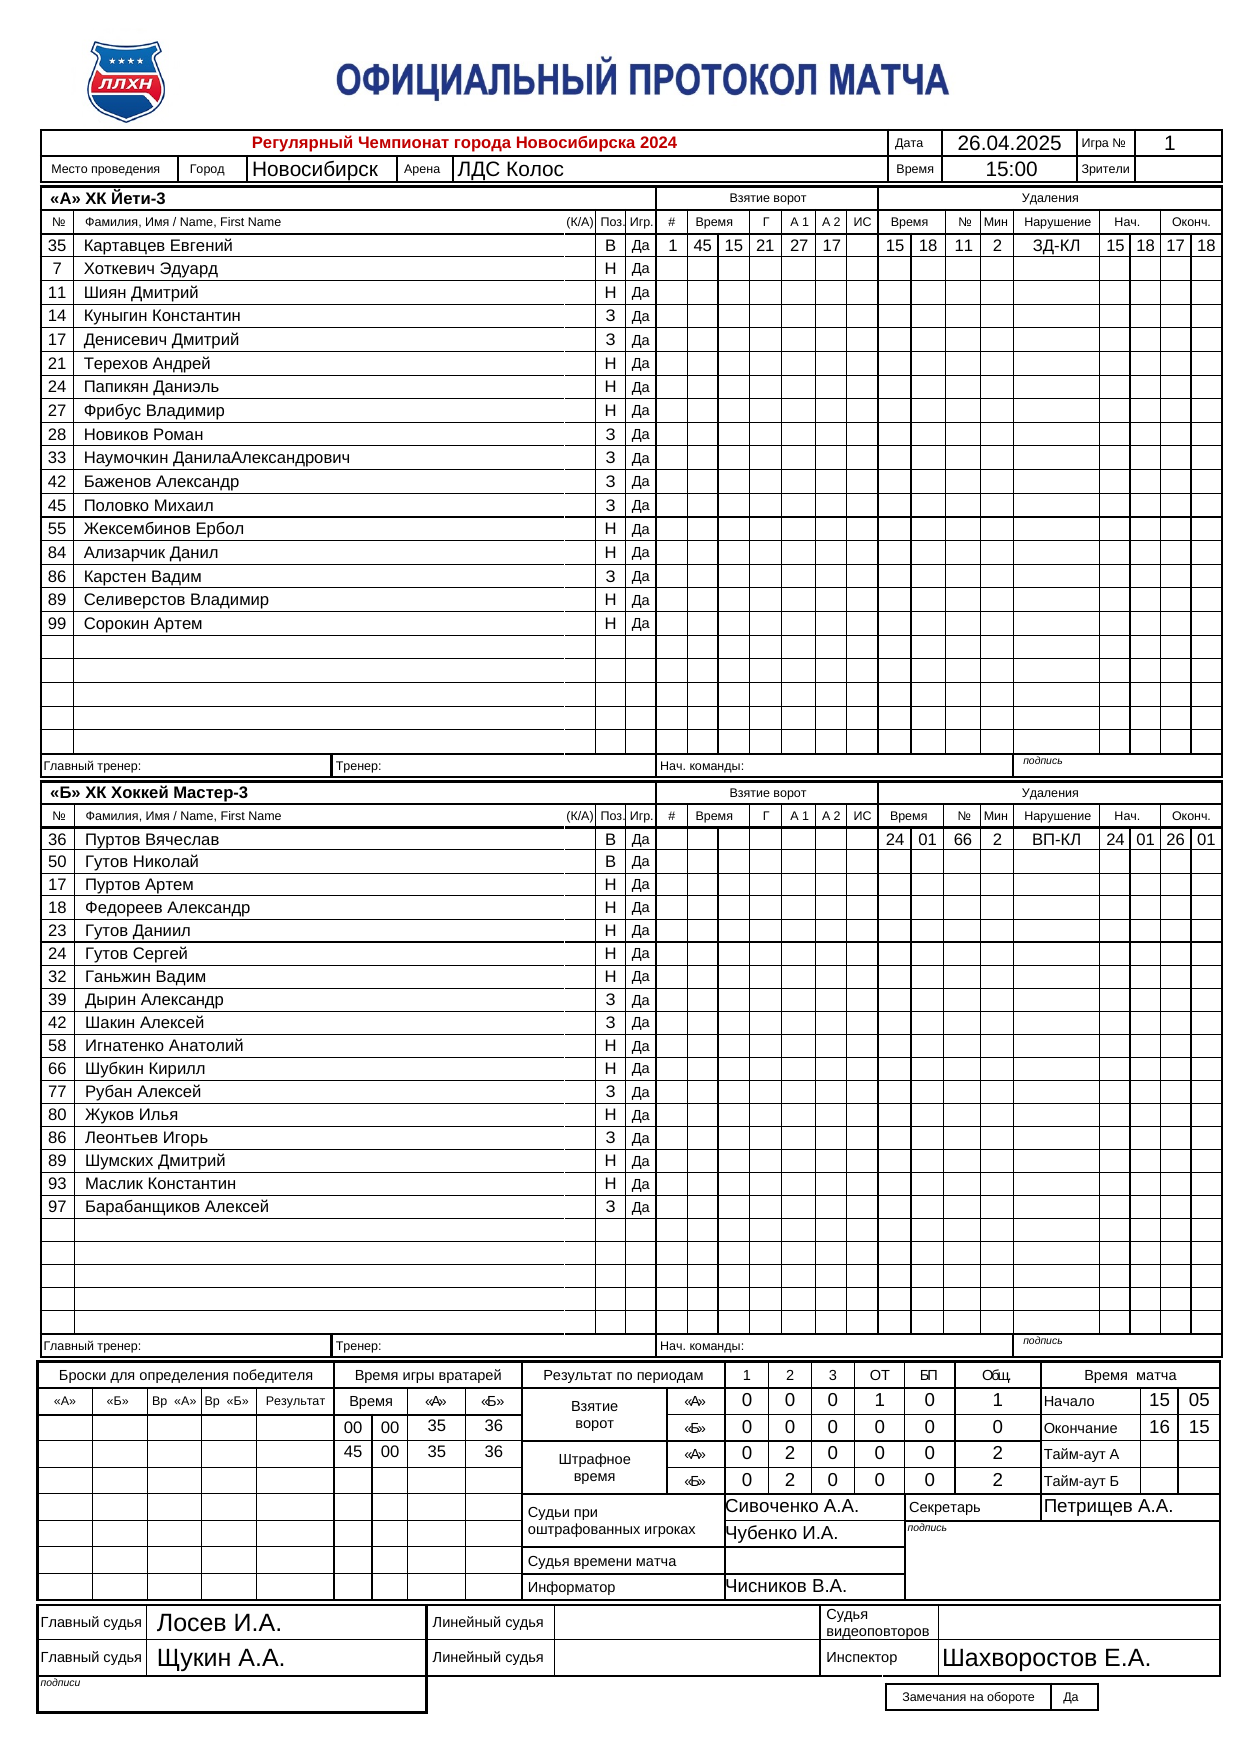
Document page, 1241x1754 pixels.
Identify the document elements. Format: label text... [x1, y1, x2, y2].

table_cell [782, 328, 815, 351]
table_cell Да [626, 1081, 655, 1103]
table_cell [1014, 281, 1099, 303]
table_cell [816, 1058, 846, 1079]
table_cell 0 [769, 1389, 811, 1413]
table_cell 66 [42, 1058, 74, 1079]
table_cell Арена [398, 157, 452, 181]
table_cell [944, 1104, 980, 1126]
table_cell Нач. [1100, 211, 1160, 233]
table_cell [847, 1173, 877, 1195]
table_cell Да [626, 850, 655, 872]
table_cell [688, 352, 717, 374]
table_cell 0 [855, 1415, 904, 1440]
table_cell [42, 707, 73, 729]
table_cell [847, 1219, 877, 1241]
table_cell Оконч. [1161, 211, 1221, 233]
table_cell [1192, 352, 1221, 374]
table_cell [565, 376, 595, 398]
table_cell [688, 1173, 717, 1195]
table_cell [750, 588, 781, 611]
table_cell 32 [42, 966, 74, 987]
table_cell [75, 1265, 564, 1287]
table_cell подписи [39, 1677, 425, 1711]
table_cell Нач. команды: [657, 755, 1012, 776]
table_cell [657, 730, 687, 753]
table_cell [912, 1127, 943, 1149]
table_cell ЛДС Колос [454, 157, 887, 181]
table_cell [944, 943, 980, 964]
table_cell Главный тренер: [42, 1335, 330, 1356]
table_cell [847, 707, 877, 729]
table_cell [782, 1081, 815, 1103]
table_cell [847, 1104, 877, 1126]
table_cell Н [596, 588, 625, 611]
table_cell [912, 850, 943, 872]
table_cell 17 [816, 235, 846, 256]
table_cell [750, 1242, 781, 1264]
table_cell [1014, 328, 1099, 351]
table_cell [912, 1058, 943, 1079]
table_cell [1100, 730, 1129, 753]
table_cell [1131, 730, 1160, 753]
table_cell [1131, 470, 1160, 493]
table_cell [565, 1104, 595, 1126]
table_cell Да [626, 518, 655, 540]
table_cell Н [596, 541, 625, 564]
table_cell [257, 1494, 333, 1520]
table_cell А 1 [782, 211, 815, 233]
table_cell 11 [42, 281, 73, 303]
table_cell [688, 565, 717, 587]
table_cell [1100, 518, 1129, 540]
table_cell [1192, 1104, 1221, 1126]
table_cell 35 [42, 235, 73, 256]
table_cell 50 [42, 850, 74, 872]
table_cell [74, 707, 564, 729]
table_cell Главный тренер: [42, 755, 330, 776]
table_cell [782, 850, 815, 872]
table_cell [657, 1173, 687, 1195]
table_cell [596, 1219, 625, 1241]
table_cell З [596, 1081, 625, 1103]
table_cell [1131, 850, 1160, 872]
table_cell [1100, 470, 1129, 493]
table_cell З [596, 989, 625, 1011]
table_cell [944, 1196, 980, 1218]
table_cell [1161, 1265, 1190, 1287]
table_cell [1100, 683, 1129, 706]
table_cell [719, 565, 749, 587]
table_cell [565, 1196, 595, 1218]
table_cell [750, 541, 781, 564]
table_cell 27 [782, 235, 815, 256]
table_cell [816, 565, 846, 587]
table_cell [782, 1311, 815, 1333]
table_cell [719, 683, 749, 706]
table_cell [944, 1012, 980, 1033]
table_cell [816, 541, 846, 564]
table_cell [657, 588, 687, 611]
table_cell [750, 305, 781, 327]
table_cell [1161, 1196, 1190, 1218]
table_cell [1014, 1288, 1099, 1310]
table_cell [847, 281, 877, 303]
table_cell [946, 305, 980, 327]
table_cell [782, 541, 815, 564]
table_cell «А» [668, 1389, 724, 1413]
table_cell [879, 328, 910, 351]
table_cell [981, 1012, 1013, 1033]
table_cell [1014, 352, 1099, 374]
table_cell [626, 1265, 655, 1287]
table_cell 18 [1131, 235, 1160, 256]
table_cell [1161, 1173, 1190, 1195]
table_cell [782, 636, 815, 658]
table_cell [782, 518, 815, 540]
table_cell [816, 281, 846, 303]
table_cell [912, 659, 945, 682]
table_cell [688, 494, 717, 516]
table_cell [847, 376, 877, 398]
table_cell [1161, 1150, 1190, 1172]
table_cell [1192, 1311, 1221, 1333]
table_cell [816, 829, 846, 849]
table_cell 18 [1192, 235, 1221, 256]
table_cell [1192, 730, 1221, 753]
table_cell [847, 920, 877, 941]
table_cell [946, 446, 980, 469]
table_cell [879, 1242, 910, 1264]
table_cell [981, 423, 1013, 445]
table_header 3 [812, 1363, 854, 1387]
table_cell [750, 518, 781, 540]
table_cell [912, 1242, 943, 1264]
table_cell [1131, 305, 1160, 327]
table_cell [1100, 1127, 1129, 1149]
table_cell З [596, 328, 625, 351]
table_cell [657, 1219, 687, 1241]
table_cell [39, 1416, 92, 1440]
table_cell [719, 707, 749, 729]
table_cell 55 [42, 518, 73, 540]
table_cell [688, 659, 717, 682]
table_cell [944, 1242, 980, 1264]
table_cell [1014, 1173, 1099, 1195]
table_cell [782, 446, 815, 469]
table_cell [816, 305, 846, 327]
table_cell [981, 989, 1013, 1011]
table_cell Н [596, 874, 625, 895]
table_cell З [596, 423, 625, 445]
table_cell 0 [855, 1442, 904, 1467]
table_cell [657, 1150, 687, 1172]
table_cell [719, 659, 749, 682]
table_cell [946, 541, 980, 564]
table_cell 0 [812, 1468, 854, 1493]
table_cell [688, 1265, 717, 1287]
table_cell [1100, 1219, 1129, 1241]
table_cell [750, 352, 781, 374]
table_cell 28 [42, 423, 73, 445]
table_cell [719, 1288, 749, 1310]
table_cell Да [626, 1127, 655, 1149]
table_cell [944, 850, 980, 872]
table_cell [202, 1574, 256, 1599]
table_cell [847, 423, 877, 445]
table_cell [782, 1127, 815, 1149]
table_cell [1131, 874, 1160, 895]
table_cell [750, 829, 781, 849]
table_cell [657, 1242, 687, 1264]
table_cell [847, 541, 877, 564]
table_cell [202, 1416, 256, 1440]
table_cell [42, 683, 73, 706]
table_cell Н [596, 920, 625, 941]
table_cell [1014, 896, 1099, 918]
table_cell Н [596, 1150, 625, 1172]
table_cell В [596, 829, 625, 849]
table_cell 89 [42, 1150, 74, 1172]
table_cell [1100, 707, 1129, 729]
table_cell [1100, 423, 1129, 445]
table_cell [148, 1521, 201, 1546]
table_cell [750, 1012, 781, 1033]
table_cell [1014, 446, 1099, 469]
table_cell Тренер: [333, 755, 655, 776]
table_cell [39, 1574, 92, 1599]
table_cell [847, 399, 877, 422]
table_cell [202, 1494, 256, 1520]
table_cell [74, 659, 564, 682]
table_cell [1192, 305, 1221, 327]
table_cell [816, 896, 846, 918]
table_cell [657, 659, 687, 682]
table_cell [912, 1173, 943, 1195]
table_cell [719, 1311, 749, 1333]
table_cell [335, 1494, 371, 1520]
table_cell [981, 1311, 1013, 1333]
table_cell [148, 1416, 201, 1440]
table_cell [1131, 399, 1160, 422]
table_cell (К/А) [565, 805, 595, 826]
table_cell [1131, 281, 1160, 303]
table_cell З [596, 1196, 625, 1218]
table_cell [565, 829, 595, 849]
table_cell [782, 1242, 815, 1264]
table_cell [1131, 1150, 1160, 1172]
table_cell [1014, 541, 1099, 564]
table_cell [912, 612, 945, 634]
table_cell [93, 1547, 147, 1573]
table_cell [1131, 683, 1160, 706]
table_cell «Б» [93, 1389, 147, 1413]
table_cell Сорокин Артем [74, 612, 564, 634]
table_cell [879, 565, 910, 587]
table_cell 99 [42, 612, 73, 634]
table_cell [981, 683, 1013, 706]
table_cell [816, 1173, 846, 1195]
table_cell [981, 1058, 1013, 1079]
table_cell Гутов Николай [75, 850, 564, 872]
table_cell [1161, 328, 1190, 351]
table_cell [1161, 376, 1190, 398]
table_cell [879, 920, 910, 941]
table_cell Время [688, 211, 749, 233]
table_cell [719, 1058, 749, 1079]
table_header Удаления [879, 188, 1221, 209]
table_cell [1161, 1219, 1190, 1241]
table_cell [1014, 423, 1099, 445]
table_cell [981, 399, 1013, 422]
table_cell [565, 874, 595, 895]
table_cell Судья видеоповторов [821, 1606, 938, 1639]
table_header Да [1052, 1685, 1097, 1709]
table_cell [688, 989, 717, 1011]
table_cell [1131, 1127, 1160, 1149]
table_cell [688, 1081, 717, 1103]
table_cell ВП-КЛ [1014, 829, 1099, 849]
table_cell [257, 1441, 333, 1467]
table_cell [946, 707, 980, 729]
table_cell [847, 1288, 877, 1310]
table_cell «А» [668, 1442, 724, 1467]
table_cell Н [596, 352, 625, 374]
table_cell [1100, 1242, 1129, 1264]
table_cell [782, 494, 815, 516]
table_cell 01 [912, 829, 943, 849]
table_cell [782, 896, 815, 918]
table_cell Да [626, 376, 655, 398]
table_cell [1131, 707, 1160, 729]
table_cell [847, 1058, 877, 1079]
table_cell Да [626, 1196, 655, 1218]
table_cell 0 [905, 1415, 954, 1440]
table_cell [1179, 1468, 1219, 1493]
table_cell [1100, 896, 1129, 918]
table_cell Да [626, 352, 655, 374]
table_cell [946, 730, 980, 753]
table_cell [688, 281, 717, 303]
table_cell [1014, 1219, 1099, 1241]
table_cell [42, 730, 73, 753]
table_cell [847, 257, 877, 280]
table_cell [657, 1127, 687, 1149]
table_cell Рубан Алексей [75, 1081, 564, 1103]
table_cell Тренер: [333, 1335, 655, 1356]
table_cell [1161, 257, 1190, 280]
table_cell 80 [42, 1104, 74, 1126]
table_cell [1161, 1012, 1190, 1033]
table_cell [1100, 541, 1129, 564]
table_cell [816, 707, 846, 729]
table_cell Зрители [1078, 157, 1134, 181]
table_cell 77 [42, 1081, 74, 1103]
table_cell 0 [726, 1415, 768, 1440]
table_cell [1192, 518, 1221, 540]
table_cell [1131, 1265, 1160, 1287]
table_cell [816, 352, 846, 374]
table_cell [816, 636, 846, 658]
table_cell [816, 257, 846, 280]
table_cell [816, 1311, 846, 1333]
table_cell [816, 989, 846, 1011]
table_cell [750, 1127, 781, 1149]
table_cell [93, 1416, 147, 1440]
table_cell [1100, 305, 1129, 327]
table_cell [726, 1548, 904, 1573]
table_cell [93, 1441, 147, 1467]
table_cell [912, 1081, 943, 1103]
table_cell [944, 966, 980, 987]
table_cell Информатор [523, 1575, 724, 1599]
table_cell [688, 1150, 717, 1172]
table_cell [879, 541, 910, 564]
table_header Броски для определения победителя [39, 1363, 333, 1387]
table_cell [1131, 659, 1160, 682]
table_cell [1192, 588, 1221, 611]
table_cell Да [626, 399, 655, 422]
table_cell [565, 920, 595, 941]
table_cell 84 [42, 541, 73, 564]
table_cell 0 [905, 1389, 954, 1413]
table_cell 00 [373, 1441, 407, 1467]
table_cell [565, 896, 595, 918]
table_cell [373, 1494, 407, 1520]
table_cell [816, 494, 846, 516]
table_cell [42, 1265, 74, 1287]
table_header Общ. [956, 1363, 1040, 1387]
table_cell [657, 281, 687, 303]
table_cell [816, 943, 846, 964]
table_cell [657, 541, 687, 564]
table_cell [719, 636, 749, 658]
table_cell Барабанщиков Алексей [75, 1196, 564, 1218]
table_cell [1100, 850, 1129, 872]
table_cell [1161, 541, 1190, 564]
table_cell Терехов Андрей [74, 352, 564, 374]
table_cell [719, 850, 749, 872]
table_cell 17 [1161, 235, 1190, 256]
table_cell [981, 1242, 1013, 1264]
table_cell [750, 565, 781, 587]
table_cell [42, 1242, 74, 1264]
table_cell [688, 1058, 717, 1079]
table_cell Шахворостов Е.А. [939, 1640, 1219, 1675]
table_cell [816, 376, 846, 398]
table_cell [1100, 1104, 1129, 1126]
table_cell [565, 588, 595, 611]
table_cell [1192, 470, 1221, 493]
table_cell [688, 896, 717, 918]
table_cell [565, 494, 595, 516]
table_cell [1099, 1682, 1220, 1711]
table_cell [1131, 257, 1160, 280]
table_cell [782, 1012, 815, 1033]
table_cell [74, 730, 564, 753]
table_cell 58 [42, 1035, 74, 1057]
table_cell [1131, 943, 1160, 964]
table_cell [879, 1058, 910, 1079]
table_header 2 [769, 1363, 811, 1387]
table_cell Нач. [1100, 805, 1160, 826]
table_cell [981, 446, 1013, 469]
table_cell [688, 588, 717, 611]
table_cell [782, 707, 815, 729]
table_cell Судьи при оштрафованных игроках [523, 1495, 724, 1546]
table_cell [1100, 257, 1129, 280]
table_cell [1131, 920, 1160, 941]
table_cell [1100, 966, 1129, 987]
table_cell [750, 1058, 781, 1079]
table_cell [847, 352, 877, 374]
table_cell Н [596, 943, 625, 964]
table_cell [912, 896, 943, 918]
table_cell [626, 636, 655, 658]
table_cell [1161, 1081, 1190, 1103]
table_cell [816, 1081, 846, 1103]
table_cell [1014, 1311, 1099, 1333]
table_cell [782, 565, 815, 587]
table_cell [657, 305, 687, 327]
table_cell [719, 494, 749, 516]
table_header Время игры вратарей [335, 1363, 521, 1387]
table_cell Тайм-аут А [1042, 1441, 1140, 1467]
table_cell [912, 494, 945, 516]
table_cell [1192, 1288, 1221, 1310]
table_cell Новосибирск [248, 157, 396, 181]
table_cell [816, 470, 846, 493]
table_cell [782, 966, 815, 987]
table_cell 01 [1192, 829, 1221, 849]
table_cell [816, 730, 846, 753]
table_cell [750, 470, 781, 493]
table_cell Н [596, 399, 625, 422]
table_cell Да [626, 446, 655, 469]
table_cell 00 [373, 1416, 407, 1440]
table_cell [782, 399, 815, 422]
table_cell «А» [39, 1389, 92, 1413]
table_cell 21 [750, 235, 781, 256]
table_cell [1014, 920, 1099, 941]
table_cell [1192, 683, 1221, 706]
table_cell Судья времени матча [523, 1548, 724, 1573]
table_cell [981, 707, 1013, 729]
table_cell [816, 659, 846, 682]
table_cell 97 [42, 1196, 74, 1218]
table_cell [1100, 1288, 1129, 1310]
table_cell № [946, 211, 980, 233]
table_cell [565, 730, 595, 753]
table_cell [912, 328, 945, 351]
table_cell З [596, 305, 625, 327]
table_cell [688, 328, 717, 351]
table_cell [1161, 565, 1190, 587]
table_cell [782, 1265, 815, 1287]
table_cell Нарушение [1014, 805, 1099, 826]
table_cell 21 [42, 352, 73, 374]
table_cell [688, 966, 717, 987]
table_cell [428, 1677, 882, 1711]
table_cell [912, 730, 945, 753]
table_cell [750, 1173, 781, 1195]
table_cell [816, 1242, 846, 1264]
table_cell [719, 1035, 749, 1057]
table_cell [1014, 683, 1099, 706]
table_cell Н [596, 612, 625, 634]
table_cell [1100, 659, 1129, 682]
table_cell [719, 1196, 749, 1218]
table_cell [782, 376, 815, 398]
table_cell [42, 659, 73, 682]
table_cell [1131, 541, 1160, 564]
table_cell [657, 1012, 687, 1033]
table_cell [1014, 1081, 1099, 1103]
table_cell [750, 376, 781, 398]
table_cell Н [596, 281, 625, 303]
table_cell [782, 305, 815, 327]
table_cell [148, 1494, 201, 1520]
table_cell 2 [981, 829, 1013, 849]
table_cell [912, 683, 945, 706]
table_cell [657, 399, 687, 422]
table_cell [1100, 588, 1129, 611]
table_cell [750, 612, 781, 634]
table_cell [1161, 943, 1190, 964]
table_cell Мин [981, 805, 1013, 826]
table_cell [657, 328, 687, 351]
table_cell № [42, 805, 74, 826]
table_cell [1131, 1219, 1160, 1241]
table_cell [981, 943, 1013, 964]
table_cell [782, 1173, 815, 1195]
table_cell Да [626, 1150, 655, 1172]
table_cell [939, 1606, 1219, 1639]
table_cell [719, 423, 749, 445]
table_cell [847, 1035, 877, 1057]
table_cell [946, 257, 980, 280]
table_cell [912, 257, 945, 280]
table_cell [626, 1242, 655, 1264]
table_cell [719, 328, 749, 351]
table_cell Нач. команды: [657, 1335, 1012, 1356]
table_cell [946, 494, 980, 516]
table_cell # [657, 211, 687, 233]
table_cell Время [889, 157, 941, 181]
table_cell Н [596, 257, 625, 280]
table_cell [750, 1081, 781, 1103]
table_cell [1192, 896, 1221, 918]
table_cell [688, 305, 717, 327]
table_cell [981, 1035, 1013, 1057]
table_cell [657, 707, 687, 729]
table_cell [847, 1196, 877, 1218]
table_cell [816, 518, 846, 540]
table_cell [981, 896, 1013, 918]
table_cell 1 [855, 1389, 904, 1413]
table_cell Дырин Александр [75, 989, 564, 1011]
table_cell [373, 1547, 407, 1573]
table_cell [879, 1265, 910, 1287]
table_cell [657, 829, 687, 849]
table_header «А» ХК Йети-3 [42, 188, 655, 209]
table_cell [1131, 1058, 1160, 1079]
table_cell [879, 470, 910, 493]
table_header «Б» ХК Хоккей Мастер-3 [42, 783, 655, 803]
table_cell Чисников В.А. [726, 1575, 904, 1599]
table_cell 24 [42, 943, 74, 964]
table_cell [944, 1081, 980, 1103]
table_cell [946, 565, 980, 587]
table_cell [750, 966, 781, 987]
table_cell [1131, 1012, 1160, 1033]
table_cell [816, 874, 846, 895]
table_cell [1161, 494, 1190, 516]
table_cell [657, 518, 687, 540]
table_cell [847, 612, 877, 634]
table_cell [879, 352, 910, 374]
table_cell Гутов Сергей [75, 943, 564, 964]
table_cell [688, 707, 717, 729]
table_cell [782, 989, 815, 1011]
table_cell [750, 730, 781, 753]
table_cell [981, 376, 1013, 398]
table_cell Г [750, 211, 781, 233]
table_cell [719, 1012, 749, 1033]
table_header Дата [889, 131, 941, 155]
table_header Взятие ворот [657, 188, 877, 209]
table_cell [466, 1468, 521, 1493]
table_cell [750, 281, 781, 303]
table_cell Н [596, 1058, 625, 1079]
table_cell [1161, 1242, 1190, 1264]
table_cell [1192, 423, 1221, 445]
table_cell [944, 920, 980, 941]
table_cell ИС [847, 805, 877, 826]
table_cell [847, 518, 877, 540]
table_cell [912, 305, 945, 327]
table_cell [981, 1173, 1013, 1195]
table_cell [879, 399, 910, 422]
table_cell [1100, 920, 1129, 941]
table_cell [657, 565, 687, 587]
table_cell [257, 1574, 333, 1599]
table_cell [1100, 943, 1129, 964]
table_cell [750, 920, 781, 941]
table_cell 01 [1131, 829, 1160, 849]
table_cell [1192, 1196, 1221, 1218]
table_cell [257, 1416, 333, 1440]
table_cell [879, 1035, 910, 1057]
table_cell [981, 1104, 1013, 1126]
table_cell [750, 1288, 781, 1310]
table_cell [719, 376, 749, 398]
table_cell [981, 966, 1013, 987]
table_cell [39, 1494, 92, 1520]
table_cell Главный судья [39, 1606, 146, 1639]
table_cell [1131, 446, 1160, 469]
table_cell [1100, 399, 1129, 422]
table_cell [1014, 874, 1099, 895]
table_cell 93 [42, 1173, 74, 1195]
table_cell [946, 328, 980, 351]
table_cell [657, 989, 687, 1011]
table_cell [565, 446, 595, 469]
table_cell [1192, 943, 1221, 964]
table_cell 89 [42, 588, 73, 611]
table_cell [657, 1311, 687, 1333]
table_cell [1131, 423, 1160, 445]
table_cell [912, 1104, 943, 1126]
table_cell Г [750, 805, 781, 826]
table_cell [1136, 157, 1221, 181]
table_cell [257, 1521, 333, 1546]
table_cell 2 [956, 1442, 1040, 1467]
table_cell [373, 1468, 407, 1493]
table_cell [719, 446, 749, 469]
table_cell [944, 1150, 980, 1172]
table_cell [750, 1196, 781, 1218]
table_cell [1100, 494, 1129, 516]
table_cell Время [335, 1389, 407, 1413]
table_cell Н [596, 376, 625, 398]
table_cell [408, 1494, 465, 1520]
table_cell Да [626, 281, 655, 303]
table_cell [750, 874, 781, 895]
table_cell [1192, 399, 1221, 422]
table_cell [565, 518, 595, 540]
table_cell [626, 730, 655, 753]
table_cell [879, 1288, 910, 1310]
table_cell Петрищев А.А. [1042, 1495, 1219, 1520]
table_cell [816, 920, 846, 941]
table_cell [879, 1081, 910, 1103]
table_cell [1131, 376, 1160, 398]
table_cell [750, 446, 781, 469]
table_cell [93, 1468, 147, 1493]
table_cell [719, 399, 749, 422]
table_cell [1014, 1150, 1099, 1172]
table_cell [719, 305, 749, 327]
table_cell Секретарь [906, 1495, 1040, 1520]
table_cell [688, 943, 717, 964]
table_cell [944, 1288, 980, 1310]
table_cell Да [626, 874, 655, 895]
table_cell [847, 446, 877, 469]
table_cell [688, 730, 717, 753]
table_cell [719, 518, 749, 540]
table_cell Вр «А» [148, 1389, 201, 1413]
table_cell [782, 352, 815, 374]
table_cell 39 [42, 989, 74, 1011]
table_cell [879, 257, 910, 280]
table_cell [688, 423, 717, 445]
table_cell [981, 494, 1013, 516]
table_cell [879, 1127, 910, 1149]
table_cell 27 [42, 399, 73, 422]
table_cell [912, 636, 945, 658]
table_cell [847, 943, 877, 964]
table_cell [148, 1547, 201, 1573]
table_cell 15 [1141, 1389, 1177, 1413]
table_cell Игр. [626, 211, 655, 233]
table_cell [912, 1012, 943, 1033]
table_cell [1161, 896, 1190, 918]
table_cell Штрафное время [523, 1442, 666, 1493]
table_cell [981, 305, 1013, 327]
table_cell 36 [42, 829, 74, 849]
table_cell [1192, 257, 1221, 280]
table_cell [912, 399, 945, 422]
table_cell [944, 1219, 980, 1241]
table_cell Фамилия, Имя / Name, First Name [74, 211, 565, 233]
table_cell [981, 1150, 1013, 1172]
table_cell [1014, 966, 1099, 987]
table_cell [944, 1173, 980, 1195]
table_cell [596, 1242, 625, 1264]
table_cell [657, 1196, 687, 1218]
table_cell [719, 896, 749, 918]
table_cell [565, 1265, 595, 1287]
table_cell «Б» [668, 1415, 724, 1440]
table_cell [688, 636, 717, 658]
table_cell подпись [1014, 1335, 1221, 1356]
table_cell [1014, 1104, 1099, 1126]
table_cell [1131, 1196, 1160, 1218]
table_cell [688, 257, 717, 280]
table_cell [816, 1012, 846, 1033]
table_cell 86 [42, 565, 73, 587]
table_cell Да [626, 1012, 655, 1033]
table_cell [408, 1547, 465, 1573]
table_cell Куныгин Константин [74, 305, 564, 327]
table_cell Время [879, 805, 943, 826]
table_cell [719, 1150, 749, 1172]
table_cell [75, 1311, 564, 1333]
table_cell [596, 730, 625, 753]
table_cell [42, 1311, 74, 1333]
table_cell [1014, 565, 1099, 587]
table_cell [1192, 1173, 1221, 1195]
table_cell [1192, 1242, 1221, 1264]
table_cell [1014, 612, 1099, 634]
table_cell [847, 850, 877, 872]
table_cell [688, 1196, 717, 1218]
table_cell 0 [726, 1442, 768, 1467]
table_cell [565, 1058, 595, 1079]
table_cell [847, 989, 877, 1011]
table_cell [879, 896, 910, 918]
table_cell [816, 1127, 846, 1149]
table_cell Инспектор [821, 1640, 938, 1675]
table_cell [657, 966, 687, 987]
table_cell [657, 446, 687, 469]
table_cell [816, 1219, 846, 1241]
table_cell [688, 874, 717, 895]
table_cell [912, 1219, 943, 1241]
table_cell [1131, 565, 1160, 587]
table_cell [719, 730, 749, 753]
table_cell [912, 707, 945, 729]
table_cell 00 [335, 1416, 371, 1440]
table_cell [981, 565, 1013, 587]
table_cell [408, 1521, 465, 1546]
table_cell [981, 1196, 1013, 1218]
table_cell [1192, 328, 1221, 351]
table_cell [1100, 1012, 1129, 1033]
table_cell [981, 730, 1013, 753]
table_cell [816, 612, 846, 634]
table_cell [1100, 565, 1129, 587]
table_cell Да [626, 328, 655, 351]
table_cell [782, 1288, 815, 1310]
table_cell [946, 399, 980, 422]
table_cell [1131, 896, 1160, 918]
table_cell [1131, 989, 1160, 1011]
table_cell # [657, 805, 687, 826]
table_cell [1192, 1012, 1221, 1033]
table_cell «Б» [668, 1468, 724, 1493]
table_cell Вр «Б» [202, 1389, 256, 1413]
table_cell [816, 328, 846, 351]
table_cell [565, 1219, 595, 1241]
table_cell [148, 1441, 201, 1467]
table_cell [847, 896, 877, 918]
table_cell [1161, 659, 1190, 682]
table_cell [912, 423, 945, 445]
table_cell [688, 829, 717, 849]
table_cell Линейный судья [428, 1640, 554, 1675]
table_cell [257, 1547, 333, 1573]
table_cell [565, 1150, 595, 1172]
table_cell [912, 943, 943, 964]
table_cell [944, 1035, 980, 1057]
table_cell [74, 683, 564, 706]
table_cell 18 [42, 896, 74, 918]
table_cell [688, 920, 717, 941]
table_cell [750, 989, 781, 1011]
table_header БП [905, 1363, 954, 1387]
table_cell [202, 1468, 256, 1493]
table_cell Пуртов Артем [75, 874, 564, 895]
table_cell [847, 1265, 877, 1287]
table_cell [946, 636, 980, 658]
table_cell [1100, 352, 1129, 374]
table_cell [847, 565, 877, 587]
table_cell [202, 1521, 256, 1546]
table_cell [750, 850, 781, 872]
table_cell [879, 730, 910, 753]
table_cell [688, 1127, 717, 1149]
table_cell [565, 636, 595, 658]
table_cell Чубенко И.А. [726, 1521, 904, 1546]
table_cell [466, 1494, 521, 1520]
table_cell Картавцев Евгений [74, 235, 564, 256]
table_cell Денисевич Дмитрий [74, 328, 564, 351]
table_cell 0 [905, 1468, 954, 1493]
table_cell [750, 257, 781, 280]
table_cell [1192, 1127, 1221, 1149]
table_cell [373, 1574, 407, 1599]
table_cell [626, 1311, 655, 1333]
table_cell [1192, 446, 1221, 469]
table_cell [750, 707, 781, 729]
table_cell [782, 612, 815, 634]
table_cell (К/А) [565, 211, 595, 233]
table_cell [596, 1311, 625, 1333]
table_cell [1161, 989, 1190, 1011]
table_header Результат по периодам [523, 1363, 724, 1387]
table_cell [565, 328, 595, 351]
table_cell Шиян Дмитрий [74, 281, 564, 303]
table_cell [981, 281, 1013, 303]
table_cell [912, 446, 945, 469]
table_cell 17 [42, 874, 74, 895]
table_cell [565, 281, 595, 303]
table_cell [879, 943, 910, 964]
table_cell [1161, 1058, 1190, 1079]
table_cell [1161, 683, 1190, 706]
table_cell 15 [719, 235, 749, 256]
table_cell Папикян Даниэль [74, 376, 564, 398]
table_cell [719, 281, 749, 303]
table_cell [782, 1058, 815, 1079]
table_cell [981, 470, 1013, 493]
table_cell Да [626, 896, 655, 918]
table_cell [981, 1288, 1013, 1310]
table_cell [816, 1150, 846, 1172]
table_cell Жуков Илья [75, 1104, 564, 1126]
table_cell [657, 943, 687, 964]
table_cell Да [626, 541, 655, 564]
table_cell [657, 352, 687, 374]
table_cell [596, 1265, 625, 1287]
picture [5, 28, 1179, 129]
table_cell [879, 1012, 910, 1033]
table_cell [879, 1104, 910, 1126]
table_cell [565, 305, 595, 327]
table_cell [1014, 707, 1099, 729]
table_cell Окончание [1042, 1415, 1140, 1440]
table_cell [782, 659, 815, 682]
table_cell [1131, 494, 1160, 516]
table_cell [1100, 1081, 1129, 1103]
table_cell [688, 470, 717, 493]
table_cell [688, 399, 717, 422]
table_cell [1192, 281, 1221, 303]
table_cell [565, 1012, 595, 1033]
table_cell [565, 659, 595, 682]
table_cell [1014, 1035, 1099, 1057]
table_cell [719, 1242, 749, 1264]
table_cell [1014, 1127, 1099, 1149]
table_cell [750, 1219, 781, 1241]
table_cell [750, 399, 781, 422]
table_cell [1131, 612, 1160, 634]
table_cell [75, 1219, 564, 1241]
table_cell [719, 989, 749, 1011]
table_cell А 1 [782, 805, 815, 826]
table_cell 0 [726, 1389, 768, 1413]
table_cell 0 [726, 1468, 768, 1493]
table_cell [816, 1035, 846, 1057]
table_cell [1014, 399, 1099, 422]
table_cell [981, 920, 1013, 941]
table_cell [1161, 281, 1190, 303]
table_cell [750, 423, 781, 445]
table_cell [657, 1058, 687, 1079]
table_cell [1161, 730, 1190, 753]
table_cell [1014, 850, 1099, 872]
table_cell [1161, 588, 1190, 611]
table_cell [750, 896, 781, 918]
table_cell [782, 730, 815, 753]
table_cell Карстен Вадим [74, 565, 564, 587]
table_cell 2 [956, 1468, 1040, 1493]
table_cell [688, 850, 717, 872]
table_cell [565, 423, 595, 445]
table_cell [1161, 612, 1190, 634]
table_cell Да [626, 257, 655, 280]
table_cell 35 [408, 1416, 465, 1440]
table_cell [688, 1035, 717, 1057]
table_cell № [42, 211, 73, 233]
table_cell [657, 1265, 687, 1287]
table_cell З [596, 470, 625, 493]
table_cell [879, 1173, 910, 1195]
table_cell [847, 659, 877, 682]
table_cell Да [626, 423, 655, 445]
table_cell [879, 612, 910, 634]
table_cell [847, 829, 877, 849]
table_cell Хоткевич Эдуард [74, 257, 564, 280]
table_cell [565, 565, 595, 587]
table_cell [981, 518, 1013, 540]
table_cell [257, 1468, 333, 1493]
table_cell [782, 281, 815, 303]
table_cell [688, 1242, 717, 1264]
table_cell [1192, 920, 1221, 941]
table_cell [93, 1521, 147, 1546]
table_cell [1014, 305, 1099, 327]
table_cell [946, 659, 980, 682]
table_cell Шубкин Кирилл [75, 1058, 564, 1079]
table_cell [816, 1196, 846, 1218]
table_cell [565, 707, 595, 729]
table_cell [847, 1242, 877, 1264]
table_cell [946, 352, 980, 374]
table_cell Место проведения [42, 157, 177, 181]
table_cell [782, 683, 815, 706]
table_cell [1100, 1196, 1129, 1218]
table_cell [719, 966, 749, 987]
table_cell [912, 1035, 943, 1057]
table_cell [688, 683, 717, 706]
table_cell [879, 446, 910, 469]
table_cell Н [596, 518, 625, 540]
table_cell [847, 683, 877, 706]
table_cell [688, 446, 717, 469]
table_cell [1192, 1058, 1221, 1079]
table_cell [555, 1640, 819, 1675]
table_cell [847, 494, 877, 516]
table_cell [1192, 659, 1221, 682]
table_cell З [596, 1012, 625, 1033]
table_cell [335, 1547, 371, 1573]
table_cell 45 [42, 494, 73, 516]
table_cell [626, 683, 655, 706]
table_cell [719, 829, 749, 849]
table_cell [879, 850, 910, 872]
table_cell [202, 1441, 256, 1467]
table_cell [657, 423, 687, 445]
table_cell [1100, 1035, 1129, 1057]
table_cell [847, 1012, 877, 1033]
table_cell [816, 966, 846, 987]
table_cell [42, 636, 73, 658]
table_cell [782, 874, 815, 895]
table_cell [912, 565, 945, 587]
table_cell Сивоченко А.А. [726, 1495, 904, 1520]
table_cell [816, 1265, 846, 1287]
table_cell Поз. [596, 805, 625, 826]
table_cell [816, 850, 846, 872]
table_cell [565, 1288, 595, 1310]
table_cell [1014, 730, 1099, 753]
table_cell [946, 281, 980, 303]
table_cell [750, 1150, 781, 1172]
table_cell [39, 1441, 92, 1467]
table_cell [565, 1035, 595, 1057]
table_cell 18 [912, 235, 945, 256]
table_cell [688, 376, 717, 398]
table_cell Да [626, 1035, 655, 1057]
table_cell [782, 1035, 815, 1057]
table_cell 0 [812, 1442, 854, 1467]
table_cell Н [596, 1104, 625, 1126]
table_cell [1100, 1173, 1129, 1195]
table_cell [565, 1173, 595, 1195]
table_cell Да [626, 920, 655, 941]
table_cell [1131, 588, 1160, 611]
table_cell подпись [906, 1522, 1219, 1599]
table_cell [883, 1677, 1220, 1681]
table_cell [750, 1035, 781, 1057]
table_cell Поз. [596, 211, 625, 233]
table_cell [1161, 1104, 1190, 1126]
table_cell [719, 257, 749, 280]
table_cell Оконч. [1161, 805, 1221, 826]
table_header Регулярный Чемпионат города Новосибирска 2024 [42, 131, 887, 155]
table_cell Начало [1042, 1389, 1140, 1413]
table_cell Да [626, 612, 655, 634]
table_cell [565, 352, 595, 374]
table_cell [657, 1104, 687, 1126]
table_cell А 2 [816, 211, 846, 233]
table_cell [981, 328, 1013, 351]
table_cell [879, 281, 910, 303]
table_cell [565, 1081, 595, 1103]
table_cell [879, 989, 910, 1011]
table_cell [816, 423, 846, 445]
table_cell 33 [42, 446, 73, 469]
table_cell [719, 1219, 749, 1241]
table_cell В [596, 235, 625, 256]
table_cell 2 [769, 1442, 811, 1467]
table_cell [466, 1574, 521, 1599]
table_cell 35 [408, 1441, 465, 1467]
table_cell Наумочкин ДанилаАлександрович [74, 446, 564, 469]
table_cell Нарушение [1014, 211, 1099, 233]
table_header Игра № [1078, 131, 1134, 155]
table_header 1 [1136, 131, 1221, 155]
table_cell [565, 1242, 595, 1264]
table_cell [944, 874, 980, 895]
table_cell Да [626, 966, 655, 987]
table_cell [1014, 470, 1099, 493]
table_cell [944, 1311, 980, 1333]
table_cell [879, 518, 910, 540]
table_cell Селиверстов Владимир [74, 588, 564, 611]
table_cell Да [626, 470, 655, 493]
table_cell [981, 659, 1013, 682]
table_cell [944, 896, 980, 918]
table_cell [1100, 1265, 1129, 1287]
table_cell [1131, 1173, 1160, 1195]
table_cell [657, 896, 687, 918]
table_cell [981, 257, 1013, 280]
table_cell [565, 989, 595, 1011]
table_cell Н [596, 966, 625, 987]
table_cell 45 [688, 235, 717, 256]
table_header ОТ [855, 1363, 904, 1387]
table_cell [1161, 636, 1190, 658]
table_cell [750, 1311, 781, 1333]
table_cell [42, 1219, 74, 1241]
table_cell [1014, 1242, 1099, 1264]
table_cell [816, 399, 846, 422]
table_cell [1161, 707, 1190, 729]
table_cell [719, 352, 749, 374]
table_cell [373, 1521, 407, 1546]
table_cell [1179, 1441, 1219, 1467]
table_cell [596, 683, 625, 706]
table_cell 24 [1100, 829, 1129, 849]
table_cell Линейный судья [428, 1606, 554, 1639]
table_cell [782, 1196, 815, 1218]
table_cell [148, 1574, 201, 1599]
table_cell [719, 612, 749, 634]
table_cell [1161, 518, 1190, 540]
table_cell [1192, 494, 1221, 516]
table_cell [1014, 943, 1099, 964]
table_cell [202, 1547, 256, 1573]
table_cell [782, 588, 815, 611]
table_cell [981, 636, 1013, 658]
table_cell [879, 1196, 910, 1218]
table_cell [879, 636, 910, 658]
table_cell З [596, 1127, 625, 1149]
table_cell [1131, 636, 1160, 658]
table_cell [847, 636, 877, 658]
table_cell [657, 920, 687, 941]
table_cell 0 [905, 1442, 954, 1467]
table_cell [1131, 328, 1160, 351]
table_cell [1014, 1058, 1099, 1079]
table_cell [1161, 352, 1190, 374]
table_cell [719, 1265, 749, 1287]
table_cell Федореев Александр [75, 896, 564, 918]
table_cell Да [626, 943, 655, 964]
table_cell [657, 1081, 687, 1103]
table_cell [565, 943, 595, 964]
table_cell 0 [956, 1415, 1040, 1440]
table_cell [657, 470, 687, 493]
table_cell [981, 874, 1013, 895]
table_cell Время [879, 211, 945, 233]
table_cell [1161, 1127, 1190, 1149]
table_cell [879, 1311, 910, 1333]
table_cell [847, 1150, 877, 1172]
table_cell [912, 874, 943, 895]
table_cell 0 [812, 1389, 854, 1413]
table_cell [1014, 989, 1099, 1011]
table_cell [1161, 874, 1190, 895]
table_cell 24 [879, 829, 910, 849]
table_cell [944, 1058, 980, 1079]
table_cell [912, 470, 945, 493]
table_cell Время [688, 805, 749, 826]
table_cell [1131, 966, 1160, 987]
table_cell [75, 1288, 564, 1310]
table_cell [1192, 966, 1221, 987]
table_cell [1192, 636, 1221, 658]
table_cell [1141, 1441, 1177, 1467]
table_cell [408, 1574, 465, 1599]
table_cell [1192, 612, 1221, 634]
table_header Взятие ворот [657, 783, 877, 803]
table_cell [782, 920, 815, 941]
table_cell [1192, 1265, 1221, 1287]
table_cell [657, 494, 687, 516]
table_cell Гутов Даниил [75, 920, 564, 941]
table_cell [1014, 588, 1099, 611]
table_cell [93, 1574, 147, 1599]
table_cell [1100, 376, 1129, 398]
table_cell [719, 541, 749, 564]
table_cell [719, 943, 749, 964]
table_cell [1161, 1035, 1190, 1057]
table_cell [565, 1311, 595, 1333]
table_cell 23 [42, 920, 74, 941]
table_cell [946, 376, 980, 398]
table_cell [466, 1547, 521, 1573]
table_cell [944, 989, 980, 1011]
table_cell Баженов Александр [74, 470, 564, 493]
table_cell [719, 1081, 749, 1103]
table_cell [912, 1150, 943, 1172]
table_cell [981, 588, 1013, 611]
table_cell [565, 399, 595, 422]
table_cell [335, 1468, 371, 1493]
table_cell [912, 588, 945, 611]
table_cell [981, 1265, 1013, 1287]
table_cell [1161, 920, 1190, 941]
table_cell [719, 1127, 749, 1149]
table_cell Н [596, 896, 625, 918]
table_cell Пуртов Вячеслав [75, 829, 564, 849]
table_cell [1161, 1288, 1190, 1310]
table_cell [912, 281, 945, 303]
table_cell [1161, 850, 1190, 872]
table_cell [750, 683, 781, 706]
table_cell [719, 588, 749, 611]
table_cell [657, 636, 687, 658]
table_cell Игр. [626, 805, 655, 826]
table_cell [1100, 281, 1129, 303]
table_cell Да [626, 1173, 655, 1195]
table_cell [719, 920, 749, 941]
table_cell Лосев И.А. [147, 1606, 425, 1639]
table_cell [847, 1081, 877, 1103]
table_cell Главный судья [39, 1640, 146, 1675]
table_cell [1161, 399, 1190, 422]
table_cell [1161, 470, 1190, 493]
table_cell [847, 874, 877, 895]
table_cell [1192, 1150, 1221, 1172]
table_cell [93, 1494, 147, 1520]
table_cell [981, 541, 1013, 564]
table_cell Игнатенко Анатолий [75, 1035, 564, 1057]
table_cell [1192, 850, 1221, 872]
table_cell [946, 588, 980, 611]
table_cell [565, 850, 595, 872]
table_cell [1131, 1288, 1160, 1310]
table_cell Да [626, 235, 655, 256]
table_cell [782, 1150, 815, 1172]
table_cell [782, 423, 815, 445]
table_cell [39, 1547, 92, 1573]
table_cell [1192, 1219, 1221, 1241]
table_cell Шумских Дмитрий [75, 1150, 564, 1172]
table_cell [1014, 257, 1099, 280]
table_cell [39, 1521, 92, 1546]
table_cell [847, 235, 877, 256]
table_cell Тайм-аут Б [1042, 1468, 1140, 1493]
table_cell [782, 943, 815, 964]
table_cell [626, 1219, 655, 1241]
table_cell [1014, 659, 1099, 682]
table_cell [1161, 305, 1190, 327]
table_cell [688, 1104, 717, 1126]
table_cell [688, 1311, 717, 1333]
table_cell 66 [944, 829, 980, 849]
table_cell [1192, 1035, 1221, 1057]
table_cell [750, 1265, 781, 1287]
table_cell Да [626, 989, 655, 1011]
table_cell [1192, 376, 1221, 398]
table_cell [879, 683, 910, 706]
table_header 26.04.2025 [943, 131, 1076, 155]
table_cell Шакин Алексей [75, 1012, 564, 1033]
table_cell З [596, 446, 625, 469]
table_cell Да [626, 829, 655, 849]
table_cell подпись [1014, 755, 1221, 776]
table_cell [944, 1265, 980, 1287]
table_cell [912, 518, 945, 540]
table_cell [565, 541, 595, 564]
table_cell [1141, 1468, 1177, 1493]
table_cell [847, 730, 877, 753]
table_cell [657, 683, 687, 706]
table_cell 36 [466, 1441, 521, 1467]
table_cell [750, 328, 781, 351]
table_cell [626, 707, 655, 729]
table_cell [912, 1311, 943, 1333]
table_cell [750, 1104, 781, 1126]
table_header Время матча [1042, 1363, 1219, 1387]
table_cell [1014, 494, 1099, 516]
table_header 1 [726, 1363, 768, 1387]
table_cell Взятие ворот [523, 1389, 666, 1440]
table_cell [782, 1104, 815, 1126]
table_cell [657, 612, 687, 634]
table_cell [1014, 376, 1099, 398]
table_cell [944, 1127, 980, 1149]
table_cell [1100, 1058, 1129, 1079]
table_cell [565, 612, 595, 634]
table_cell [719, 874, 749, 895]
table_cell [466, 1521, 521, 1546]
table_cell В [596, 850, 625, 872]
table_cell ИС [847, 211, 877, 233]
table_cell 2 [981, 235, 1013, 256]
table_cell Н [596, 1035, 625, 1057]
table_cell [596, 1288, 625, 1310]
table_cell ЗД-КЛ [1014, 235, 1099, 256]
table_cell [565, 966, 595, 987]
table_cell 1 [956, 1389, 1040, 1413]
table_cell [879, 707, 910, 729]
table_cell [912, 376, 945, 398]
table_cell [657, 257, 687, 280]
table_cell [1100, 612, 1129, 634]
table_cell 24 [42, 376, 73, 398]
table_cell [626, 659, 655, 682]
table_cell Да [626, 1104, 655, 1126]
table_cell [879, 494, 910, 516]
table_cell [879, 874, 910, 895]
table_cell Ганьжин Вадим [75, 966, 564, 987]
table_cell Да [626, 305, 655, 327]
table_cell Да [626, 588, 655, 611]
table_cell [1131, 1081, 1160, 1103]
table_cell [688, 541, 717, 564]
table_cell 26 [1161, 829, 1190, 849]
table_cell [1100, 1311, 1129, 1333]
table_cell [75, 1242, 564, 1264]
table_cell 15 [879, 235, 910, 256]
table_cell [688, 1012, 717, 1033]
table_cell [946, 683, 980, 706]
table_cell [657, 1035, 687, 1057]
table_cell А 2 [816, 805, 846, 826]
table_cell [912, 1265, 943, 1287]
table_cell 2 [769, 1468, 811, 1493]
table_cell [335, 1521, 371, 1546]
table_cell 15 [1179, 1415, 1219, 1440]
table_cell 0 [812, 1415, 854, 1440]
table_cell [1131, 1035, 1160, 1057]
table_cell [657, 874, 687, 895]
table_cell [1100, 874, 1129, 895]
table_cell [879, 423, 910, 445]
table_cell [816, 446, 846, 469]
table_cell 11 [946, 235, 980, 256]
table_cell [688, 1288, 717, 1310]
table_cell [555, 1606, 819, 1639]
table_cell 36 [466, 1416, 521, 1440]
table_cell [1192, 1081, 1221, 1103]
table_cell [1131, 1242, 1160, 1264]
table_cell [1131, 1311, 1160, 1333]
table_cell [626, 1288, 655, 1310]
table_cell [847, 305, 877, 327]
table_cell [847, 328, 877, 351]
table_cell [1161, 1311, 1190, 1333]
table_cell 16 [1141, 1415, 1177, 1440]
table_cell [719, 1173, 749, 1195]
table_cell [565, 470, 595, 493]
table_cell [1014, 1265, 1099, 1287]
table_cell Леонтьев Игорь [75, 1127, 564, 1149]
table_cell З [596, 565, 625, 587]
table_cell [981, 1219, 1013, 1241]
table_cell [1014, 1012, 1099, 1033]
table_cell [1100, 989, 1129, 1011]
table_cell «А» [408, 1389, 465, 1413]
table_cell [816, 1288, 846, 1310]
table_cell 15 [1100, 235, 1129, 256]
table_header Удаления [879, 783, 1221, 803]
table_cell 0 [769, 1415, 811, 1440]
table_cell [1192, 565, 1221, 587]
table_cell 42 [42, 470, 73, 493]
table_cell 15:00 [943, 157, 1076, 181]
table_header Замечания на обороте [887, 1685, 1050, 1709]
table_cell [879, 659, 910, 682]
table_cell [657, 1288, 687, 1310]
table_cell [596, 659, 625, 682]
table_cell «Б » [466, 1389, 521, 1413]
table_cell 7 [42, 257, 73, 280]
table_cell [596, 707, 625, 729]
table_cell Да [626, 1058, 655, 1079]
table_cell [782, 470, 815, 493]
table_cell Город [179, 157, 246, 181]
table_cell [1100, 446, 1129, 469]
table_cell [847, 470, 877, 493]
table_cell Мин [981, 211, 1013, 233]
table_cell [847, 588, 877, 611]
table_cell [981, 612, 1013, 634]
table_cell [1014, 636, 1099, 658]
table_cell [1192, 874, 1221, 895]
table_cell [750, 943, 781, 964]
table_cell [1014, 1196, 1099, 1218]
table_cell Н [596, 1173, 625, 1195]
table_cell 14 [42, 305, 73, 327]
table_cell [847, 1127, 877, 1149]
table_cell [565, 1127, 595, 1149]
table_cell Щукин А.А. [147, 1640, 425, 1675]
table_cell [750, 494, 781, 516]
table_cell [688, 1219, 717, 1241]
table_cell [782, 1219, 815, 1241]
table_cell Половко Михаил [74, 494, 564, 516]
table_cell [408, 1468, 465, 1493]
table_cell Маслик Константин [75, 1173, 564, 1195]
table_cell 05 [1179, 1389, 1219, 1413]
table_cell [565, 257, 595, 280]
table_cell Новиков Роман [74, 423, 564, 445]
table_cell 0 [855, 1468, 904, 1493]
table_cell [912, 966, 943, 987]
table_cell [1131, 1104, 1160, 1126]
table_cell [879, 1150, 910, 1172]
table_cell [42, 1288, 74, 1310]
table_cell [74, 636, 564, 658]
table_cell [879, 966, 910, 987]
table_cell [912, 541, 945, 564]
table_cell [912, 989, 943, 1011]
table_cell [879, 1219, 910, 1241]
table_cell [946, 423, 980, 445]
table_cell [657, 850, 687, 872]
table_cell [688, 518, 717, 540]
table_cell Да [626, 494, 655, 516]
table_cell 86 [42, 1127, 74, 1149]
table_cell [981, 1081, 1013, 1103]
table_cell [946, 518, 980, 540]
table_cell [1161, 446, 1190, 469]
table_cell [847, 966, 877, 987]
table_cell [981, 850, 1013, 872]
table_cell 17 [42, 328, 73, 351]
table_cell [688, 612, 717, 634]
table_cell [946, 470, 980, 493]
table_cell [1192, 541, 1221, 564]
table_cell [816, 588, 846, 611]
table_cell Ализарчик Данил [74, 541, 564, 564]
table_cell [1131, 352, 1160, 374]
table_cell 42 [42, 1012, 74, 1033]
table_cell [1192, 989, 1221, 1011]
table_cell Результат [257, 1389, 333, 1413]
table_cell [816, 683, 846, 706]
table_cell [879, 588, 910, 611]
table_cell № [944, 805, 980, 826]
table_cell 45 [335, 1441, 371, 1467]
table_cell [847, 1311, 877, 1333]
table_cell [1192, 707, 1221, 729]
table_cell [335, 1574, 371, 1599]
table_cell [719, 1104, 749, 1126]
table_cell [750, 636, 781, 658]
table_cell [879, 376, 910, 398]
table_cell [1161, 966, 1190, 987]
table_cell [1100, 1150, 1129, 1172]
table_cell [912, 352, 945, 374]
table_cell [750, 659, 781, 682]
table_cell [782, 829, 815, 849]
table_cell [981, 352, 1013, 374]
table_cell [981, 1127, 1013, 1149]
table_cell [39, 1468, 92, 1493]
table_cell [816, 1104, 846, 1126]
table_cell [596, 636, 625, 658]
table_cell [565, 235, 595, 256]
table_cell [879, 305, 910, 327]
table_cell Фрибус Владимир [74, 399, 564, 422]
table_cell [148, 1468, 201, 1493]
table_cell [657, 376, 687, 398]
table_cell [782, 257, 815, 280]
table_cell [565, 683, 595, 706]
table_cell Да [626, 565, 655, 587]
table_cell Жексембинов Ербол [74, 518, 564, 540]
table_cell [912, 1196, 943, 1218]
table_cell [719, 470, 749, 493]
table_cell [912, 1288, 943, 1310]
table_cell [1014, 518, 1099, 540]
table_cell [1100, 636, 1129, 658]
table_cell [912, 920, 943, 941]
table_cell [1100, 328, 1129, 351]
table_cell [1161, 423, 1190, 445]
table_cell З [596, 494, 625, 516]
table_cell [946, 612, 980, 634]
table_cell [1131, 518, 1160, 540]
table_cell Фамилия, Имя / Name, First Name [75, 805, 565, 826]
table_cell 1 [657, 235, 687, 256]
